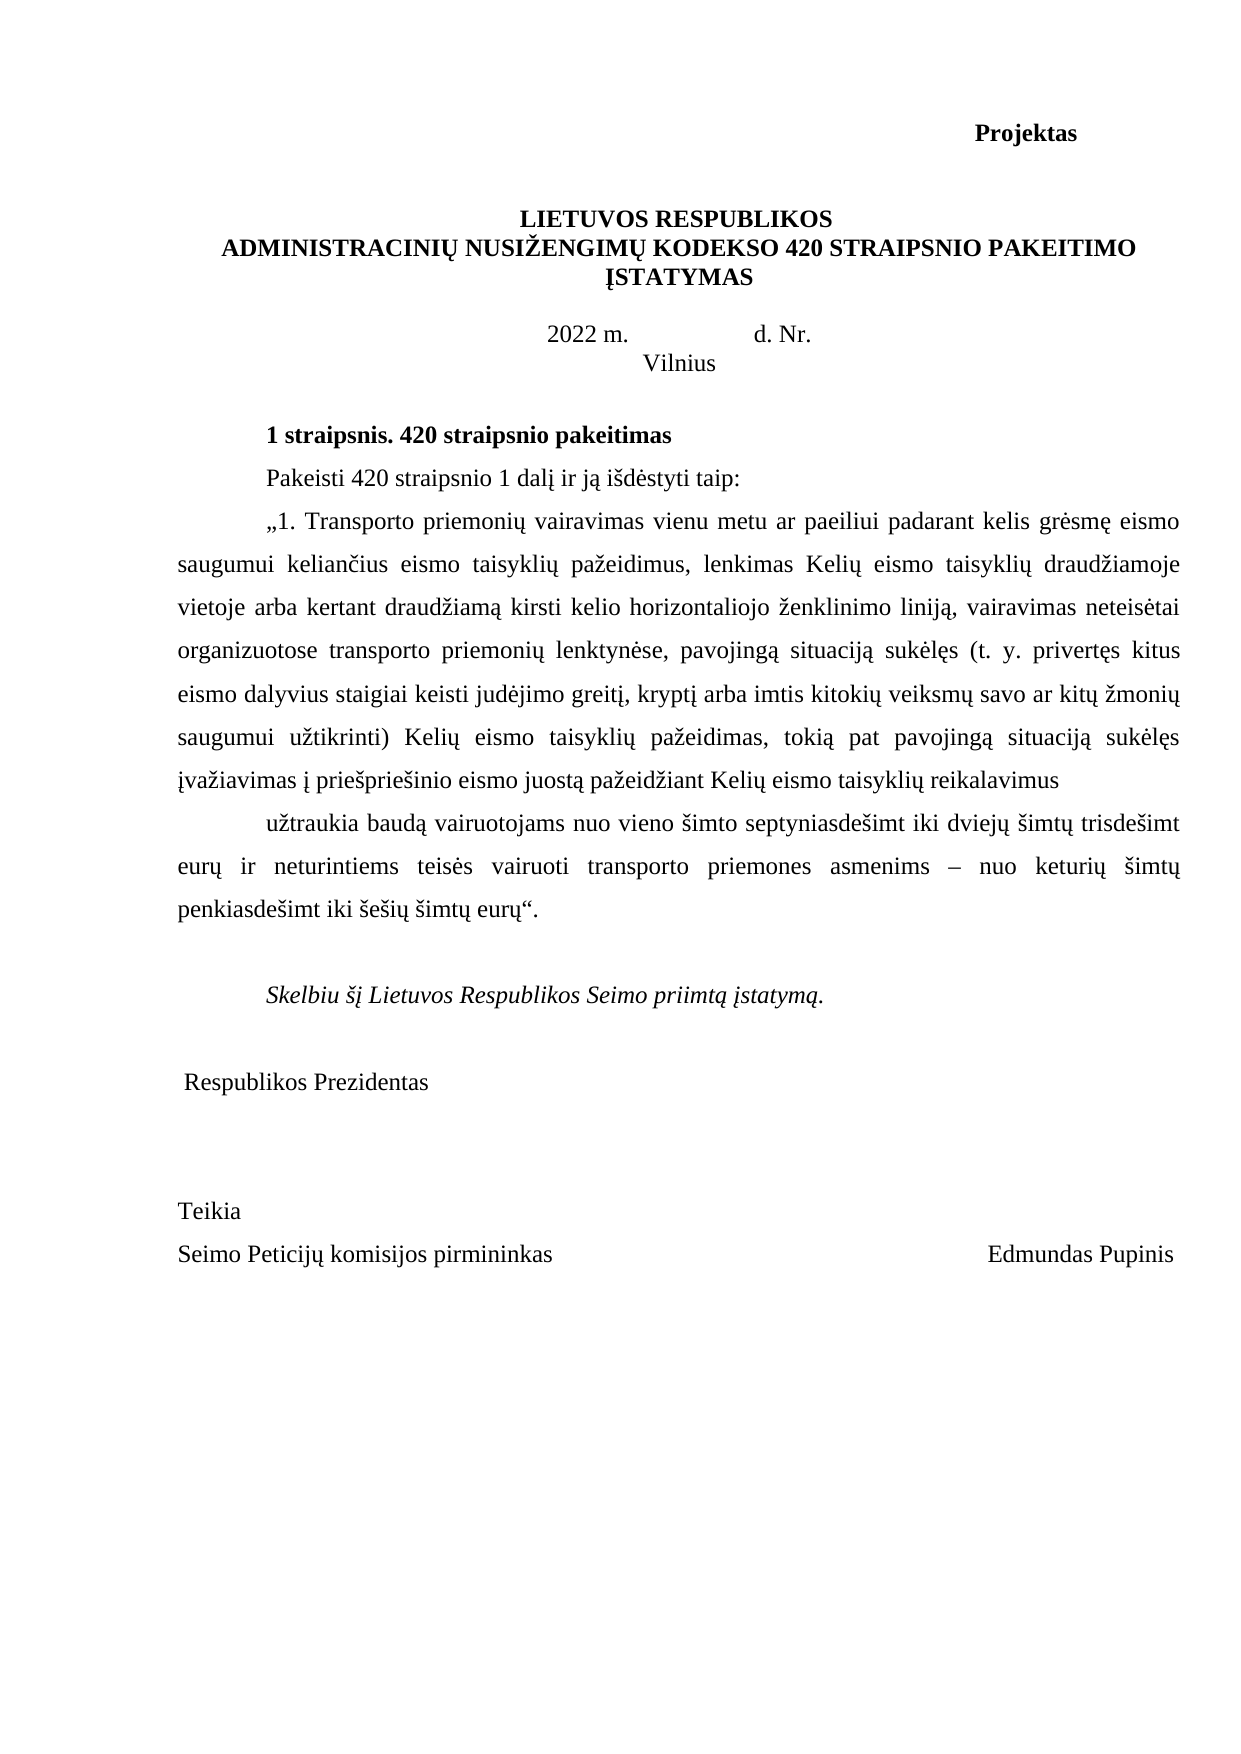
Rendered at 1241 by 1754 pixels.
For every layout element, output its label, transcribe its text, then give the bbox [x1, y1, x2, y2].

text Projektas [974, 118, 1181, 147]
text Pakeisti 420 straipsnio 1 dalį ir ją išdėstyti taip: [177, 463, 1181, 492]
text užtraukia baudą vairuotojams nuo vieno šimto septyniasdešimt iki dviejų šimtų trisdešimt eurų ir neturintiems teisės vairuoti transporto priemones asmenims – nuo keturių šimtų penkiasdešimt iki šešių šimtų eurų“. [177, 808, 1181, 923]
text Seimo Peticijų komisijos pirmininkas Edmundas Pupinis [177, 1239, 1181, 1268]
text ADMINISTRACINIŲ NUSIŽENGIMŲ KODEKSO 420 STRAIPSNIO PAKEITIMO ĮSTATYMAS [177, 233, 1181, 291]
text Teikia [177, 1196, 1181, 1225]
text Skelbiu šį Lietuvos Respublikos Seimo priimtą įstatymą. [177, 981, 1181, 1009]
text 1 straipsnis. 420 straipsnio pakeitimas [177, 420, 1181, 449]
text Respublikos Prezidentas [177, 1067, 1181, 1096]
text 2022 m. d. Nr. [177, 319, 1181, 348]
text „1. Transporto priemonių vairavimas vienu metu ar paeiliui padarant kelis grėsmę eismo saugumui keliančius eismo taisyklių pažeidimus, lenkimas Kelių eismo taisyklių draudžiamoje vietoje arba kertant draudžiamą kirsti kelio horizontaliojo ženklinimo liniją, vairavimas neteisėtai organizuotose transporto priemonių lenktynėse, pavojingą situaciją sukėlęs (t. y. privertęs kitus eismo dalyvius staigiai keisti judėjimo greitį, kryptį arba imtis kitokių veiksmų savo ar kitų žmonių saugumui užtikrinti) Kelių eismo taisyklių pažeidimas, tokią pat pavojingą situaciją sukėlęs įvažiavimas į priešpriešinio eismo juostą pažeidžiant Kelių eismo taisyklių reikalavimus [177, 506, 1181, 794]
text LIETUVOS RESPUBLIKOS [177, 204, 1181, 233]
text Vilnius [177, 348, 1181, 377]
